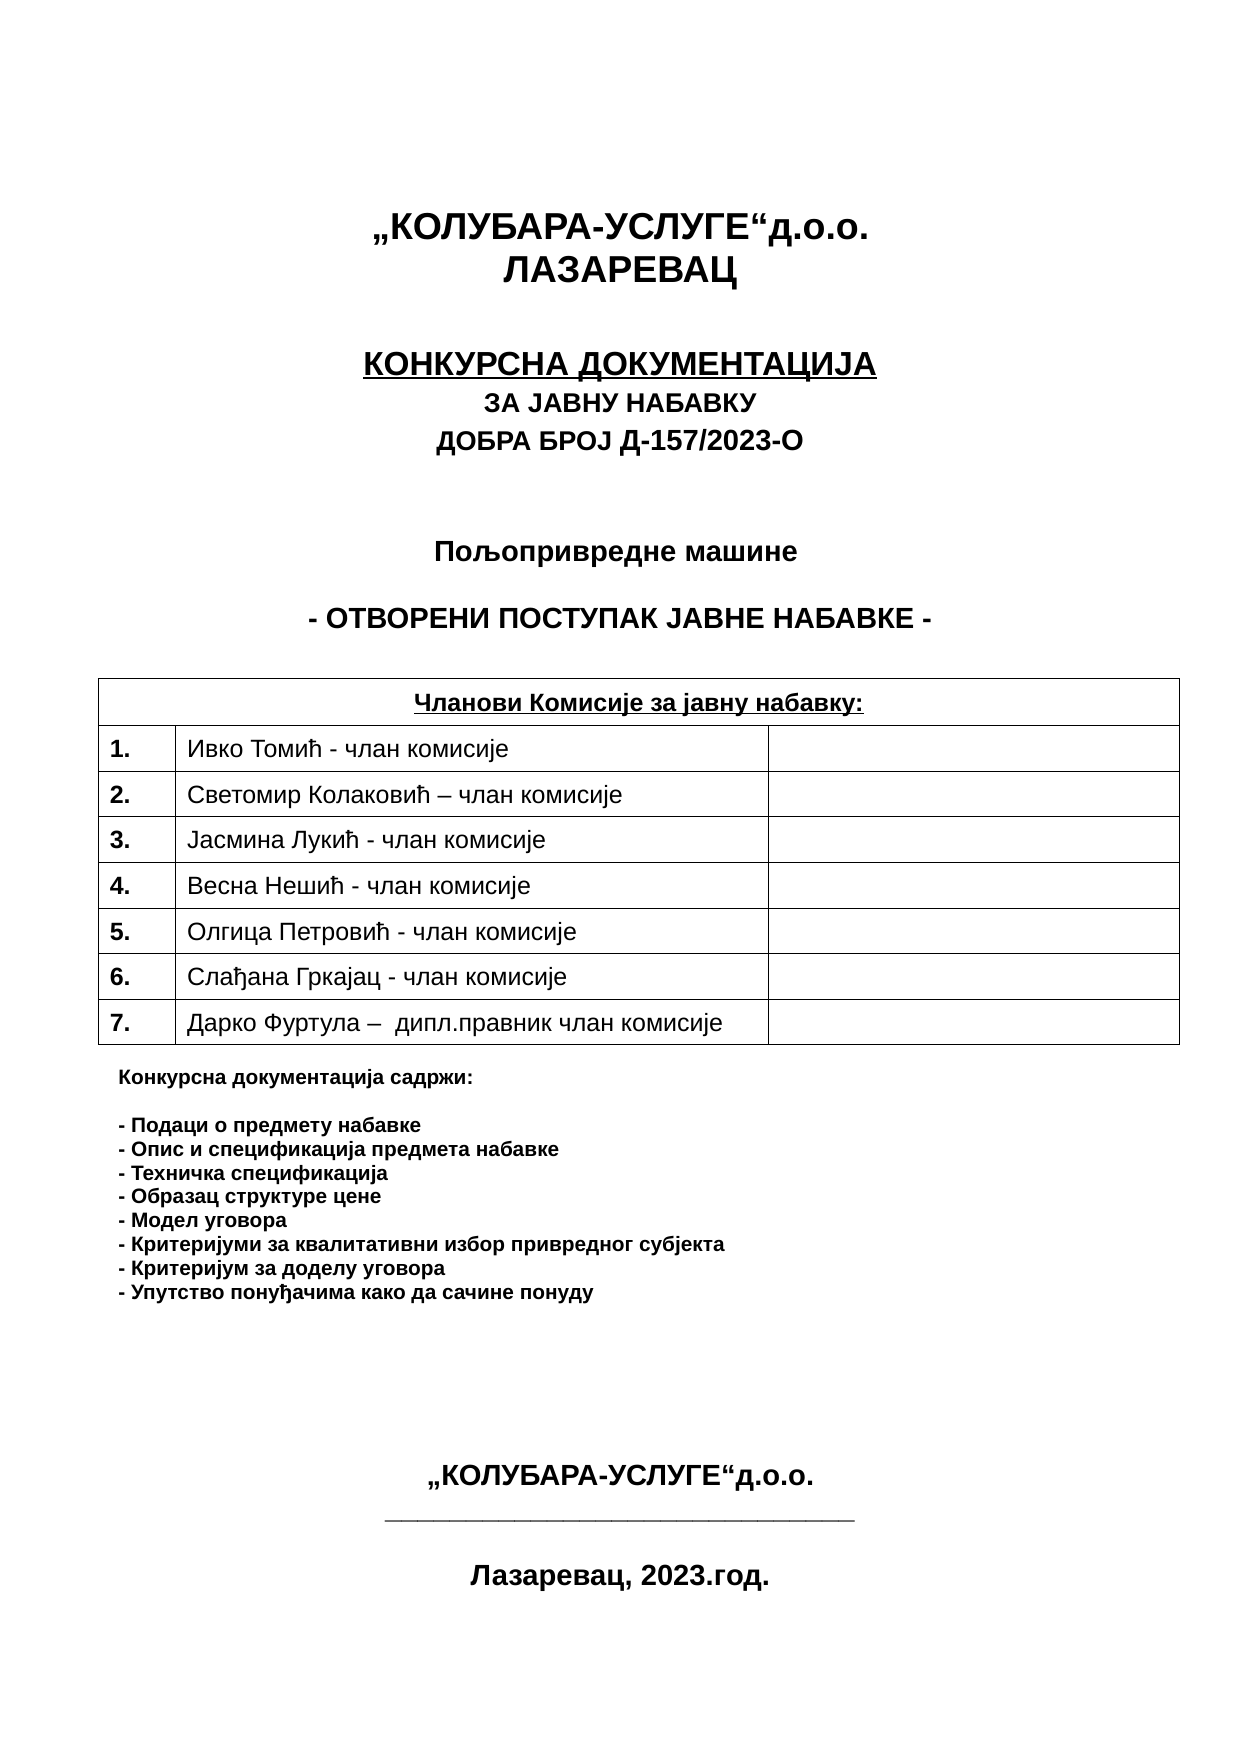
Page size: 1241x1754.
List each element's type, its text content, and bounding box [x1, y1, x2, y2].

table_cell 2. [99, 772, 175, 816]
table_cell [769, 1000, 1179, 1044]
table_cell Ивко Томић - члан комисије [176, 726, 768, 771]
text - Образац структуре цене [118, 1184, 1122, 1208]
text Пољопривредне машине [118, 534, 1122, 568]
text - Упутство понуђачима како да сачине понуду [118, 1280, 1122, 1304]
table_cell Јасмина Лукић - члан комисије [176, 817, 768, 862]
text - Техничка спецификација [118, 1160, 1122, 1184]
text „КОЛУБАРА-УСЛУГЕ“д.о.о. [118, 1457, 1122, 1491]
table_cell Светомир Колаковић – члан комисије [176, 772, 768, 816]
table_cell 5. [99, 909, 175, 953]
text - ОТВОРЕНИ ПОСТУПАК ЈАВНЕ НАБАВКЕ - [118, 601, 1122, 635]
table_cell [769, 817, 1179, 862]
text ЗА ЈАВНУ НАБАВКУ [118, 387, 1122, 418]
table_cell [769, 726, 1179, 771]
table_cell Дарко Фуртула – дипл.правник члан комисије [176, 1000, 768, 1044]
table_cell 3. [99, 817, 175, 862]
table_cell Слађана Гркајац - члан комисије [176, 954, 768, 999]
text ЛАЗАРЕВАЦ [118, 247, 1122, 291]
text - Опис и спецификација предмета набавке [118, 1136, 1122, 1160]
text - Критеријуми за квалитативни избор привредног субјекта [118, 1232, 1122, 1256]
text „КОЛУБАРА-УСЛУГЕ“д.о.о. [118, 204, 1122, 247]
text - Критеријум за доделу уговора [118, 1256, 1122, 1280]
text Лазаревац, 2023.год. [118, 1558, 1122, 1592]
table_cell 7. [99, 1000, 175, 1044]
table_cell [769, 909, 1179, 953]
text - Модел уговора [118, 1208, 1122, 1232]
table_cell 6. [99, 954, 175, 999]
text Конкурсна документација садржи: [118, 1064, 1122, 1088]
table_cell Весна Нешић - члан комисије [176, 863, 768, 907]
table_cell [769, 772, 1179, 816]
text _____________________________ [118, 1491, 1122, 1524]
text ДОБРА БРОЈ Д-157/2023-O [118, 423, 1122, 457]
text КОНКУРСНА ДОКУМЕНТАЦИЈА [118, 344, 1122, 382]
table_cell [769, 863, 1179, 907]
text - Подаци о предмету набавке [118, 1112, 1122, 1136]
table_cell [769, 954, 1179, 999]
table_header Чланови Комисије за јавну набавку: [99, 679, 1179, 725]
table_cell 4. [99, 863, 175, 907]
table_cell 1. [99, 726, 175, 771]
table_cell Олгица Петровић - члан комисије [176, 909, 768, 953]
